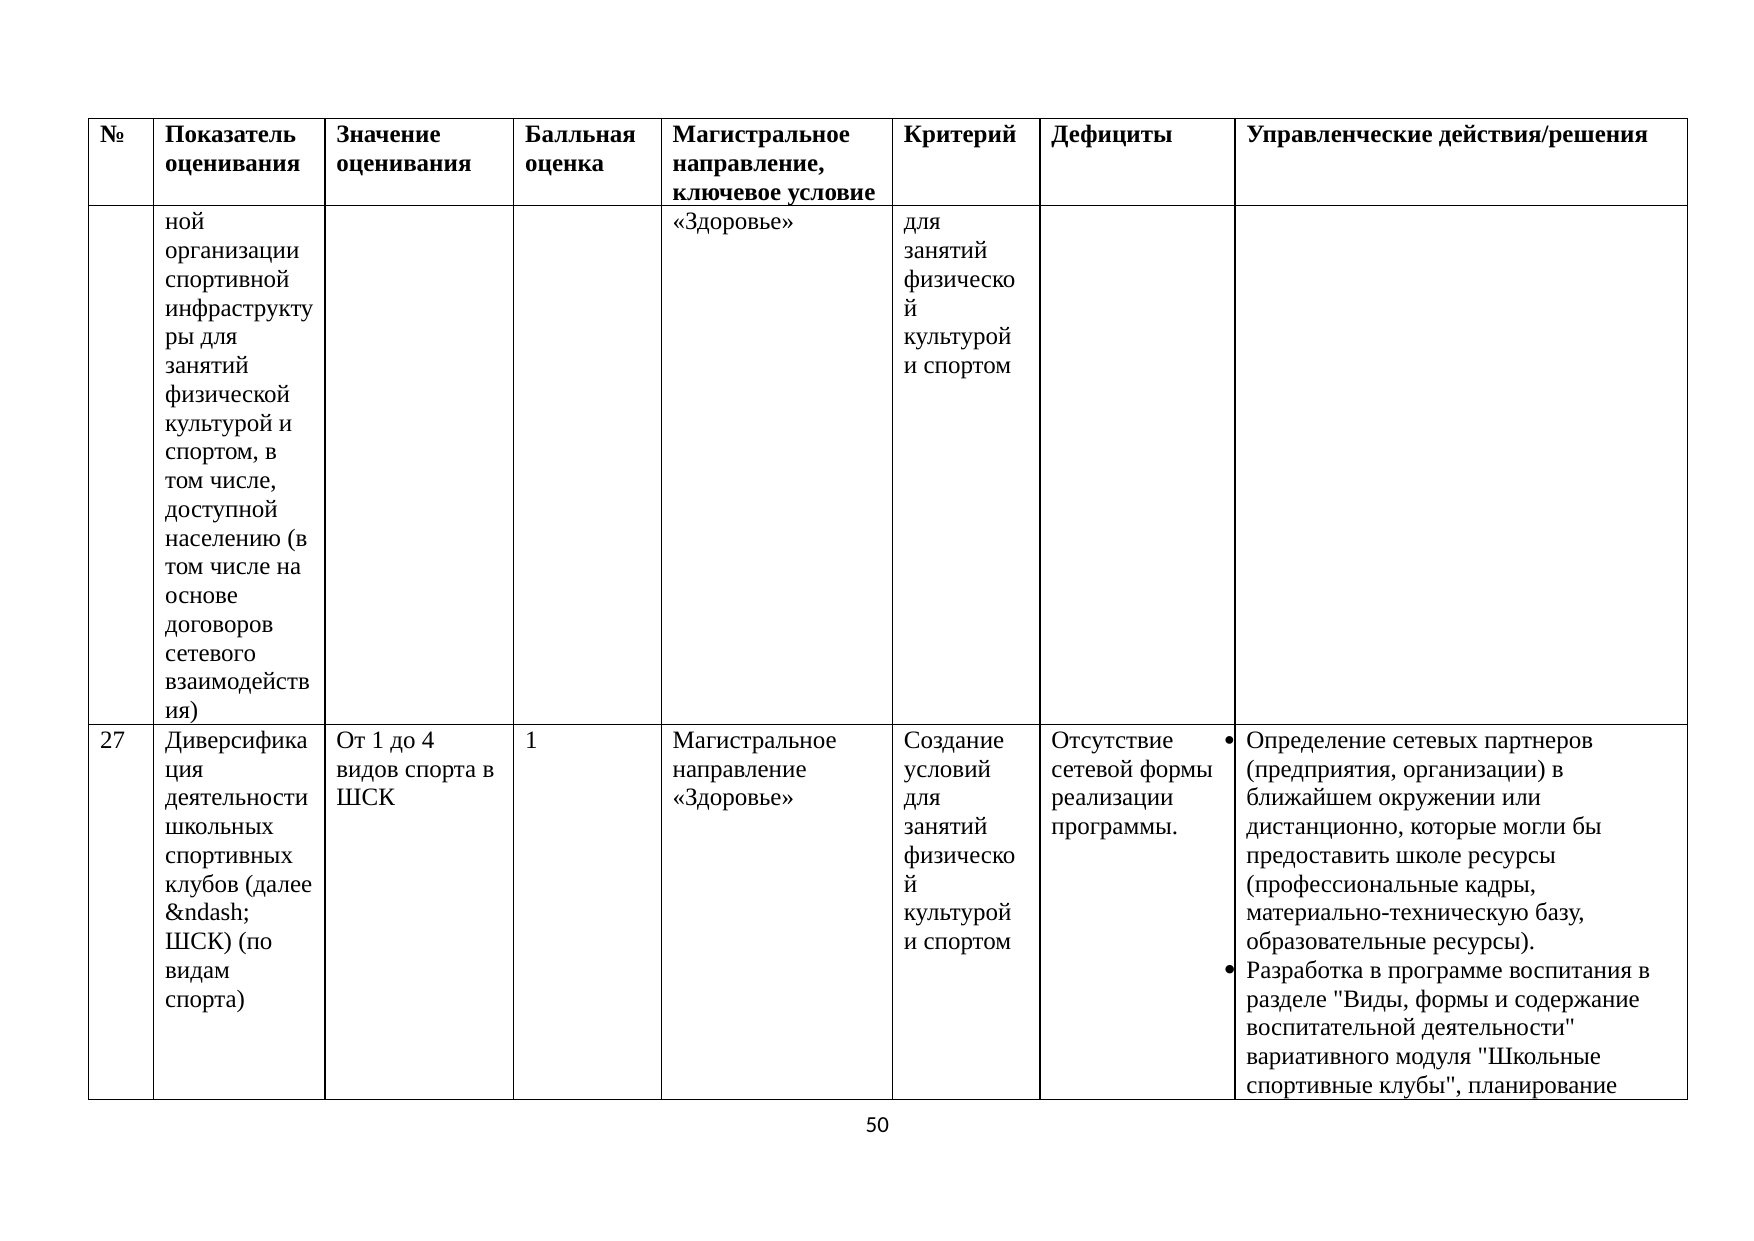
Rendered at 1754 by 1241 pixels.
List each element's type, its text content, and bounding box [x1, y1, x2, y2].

table_header Показатель оценивания [154, 119, 324, 205]
table_cell Магистральное направление «Здоровье» [662, 725, 892, 1099]
table_header Значение оценивания [326, 119, 513, 205]
table_cell 1 [514, 725, 661, 1099]
table_cell «Здоровье» [662, 206, 892, 724]
table_header Балльная оценка [514, 119, 661, 205]
table_cell Создание условий для занятий физической культурой и спортом [893, 725, 1039, 1099]
table_cell [514, 206, 661, 724]
table_cell 27 [89, 725, 153, 1099]
table_cell Диверсификация деятельности школьных спортивных клубов (далее &ndash; ШСК) (по видам спорта) [154, 725, 324, 1099]
table_cell для занятий физической культурой и спортом [893, 206, 1039, 724]
table_cell [1041, 206, 1234, 724]
table_header Магистральное направление, ключевое условие [662, 119, 892, 205]
table_cell От 1 до 4 видов спорта в ШСК [326, 725, 513, 1099]
table_header Критерий [893, 119, 1039, 205]
table_cell [326, 206, 513, 724]
table_header Дефициты [1041, 119, 1234, 205]
table_cell Отсутствие сетевой формы реализации программы. [1041, 725, 1234, 1099]
table_header № [89, 119, 153, 205]
table_cell [89, 206, 153, 724]
table_cell [1236, 206, 1687, 724]
table_cell ной организации спортивной инфраструктуры для занятий физической культурой и спортом, в том числе, доступной населению (в том числе на основе договоров сетевого взаимодействия) [154, 206, 324, 724]
table_cell Определение сетевых партнеров (предприятия, организации) в ближайшем окружении или дистанционно, которые могли бы предоставить школе ресурсы (профессиональные кадры, материально-техническую базу, образовательные ресурсы). Разработка в программе воспитания в разделе "Виды, формы и содержание воспитательной деятельности" вариативного модуля "Школьные спортивные клубы", планирование [1236, 725, 1687, 1099]
table_header Управленческие действия/решения [1236, 119, 1687, 205]
